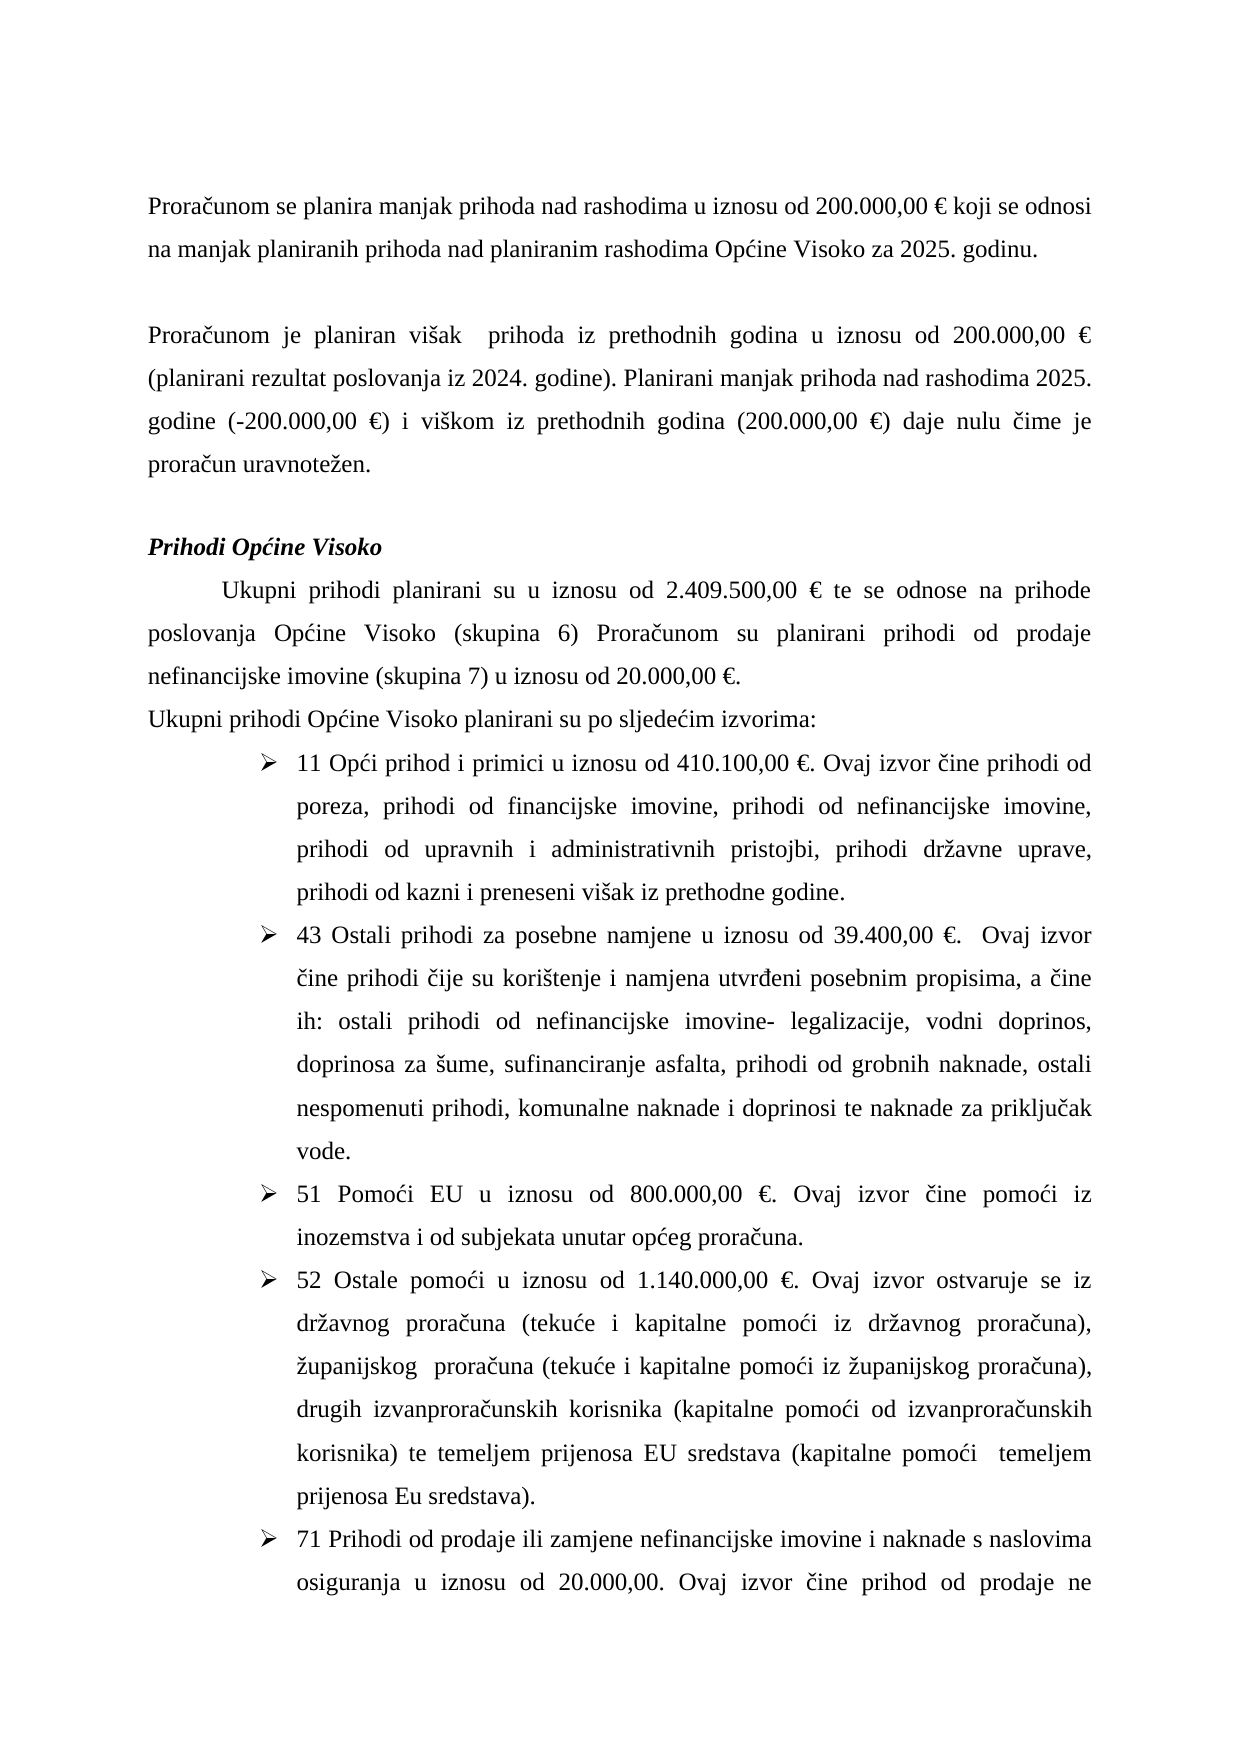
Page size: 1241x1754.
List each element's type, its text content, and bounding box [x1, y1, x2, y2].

text Ukupni prihodi planirani su u iznosu od 2.409.500,00 € te se odnose na prihode poslovanja Općine Visoko (skupina 6) Proračunom su planirani prihodi od prodaje nefinancijske imovine (skupina 7) u iznosu od 20.000,00 €. [148, 575, 1093, 690]
list 51 Pomoći EU u iznosu od 800.000,00 €. Ovaj izvor čine pomoći iz inozemstva i od subjekata unutar općeg proračuna. [259, 1179, 1093, 1251]
list 52 Ostale pomoći u iznosu od 1.140.000,00 €. Ovaj izvor ostvaruje se iz državnog proračuna (tekuće i kapitalne pomoći iz državnog proračuna), županijskog proračuna (tekuće i kapitalne pomoći iz županijskog proračuna), drugih izvanproračunskih korisnika (kapitalne pomoći od izvanproračunskih korisnika) te temeljem prijenosa EU sredstava (kapitalne pomoći temeljem prijenosa Eu sredstava). [259, 1265, 1093, 1509]
text Prihodi Općine Visoko [148, 532, 1093, 561]
list 71 Prihodi od prodaje ili zamjene nefinancijske imovine i naknade s naslovima osiguranja u iznosu od 20.000,00. Ovaj izvor čine prihod od prodaje ne [259, 1524, 1093, 1596]
text Proračunom se planira manjak prihoda nad rashodima u iznosu od 200.000,00 € koji se odnosi na manjak planiranih prihoda nad planiranim rashodima Općine Visoko za 2025. godinu. [148, 191, 1093, 263]
list 43 Ostali prihodi za posebne namjene u iznosu od 39.400,00 €. Ovaj izvor čine prihodi čije su korištenje i namjena utvrđeni posebnim propisima, a čine ih: ostali prihodi od nefinancijske imovine- legalizacije, vodni doprinos, doprinosa za šume, sufinanciranje asfalta, prihodi od grobnih naknade, ostali nespomenuti prihodi, komunalne naknade i doprinosi te naknade za priključak vode. [259, 920, 1093, 1164]
text Proračunom je planiran višak prihoda iz prethodnih godina u iznosu od 200.000,00 € (planirani rezultat poslovanja iz 2024. godine). Planirani manjak prihoda nad rashodima 2025. godine (-200.000,00 €) i viškom iz prethodnih godina (200.000,00 €) daje nulu čime je proračun uravnotežen. [148, 320, 1093, 478]
list 11 Opći prihod i primici u iznosu od 410.100,00 €. Ovaj izvor čine prihodi od poreza, prihodi od financijske imovine, prihodi od nefinancijske imovine, prihodi od upravnih i administrativnih pristojbi, prihodi državne uprave, prihodi od kazni i preneseni višak iz prethodne godine. [259, 748, 1093, 906]
text Ukupni prihodi Općine Visoko planirani su po sljedećim izvorima: [148, 704, 1093, 733]
